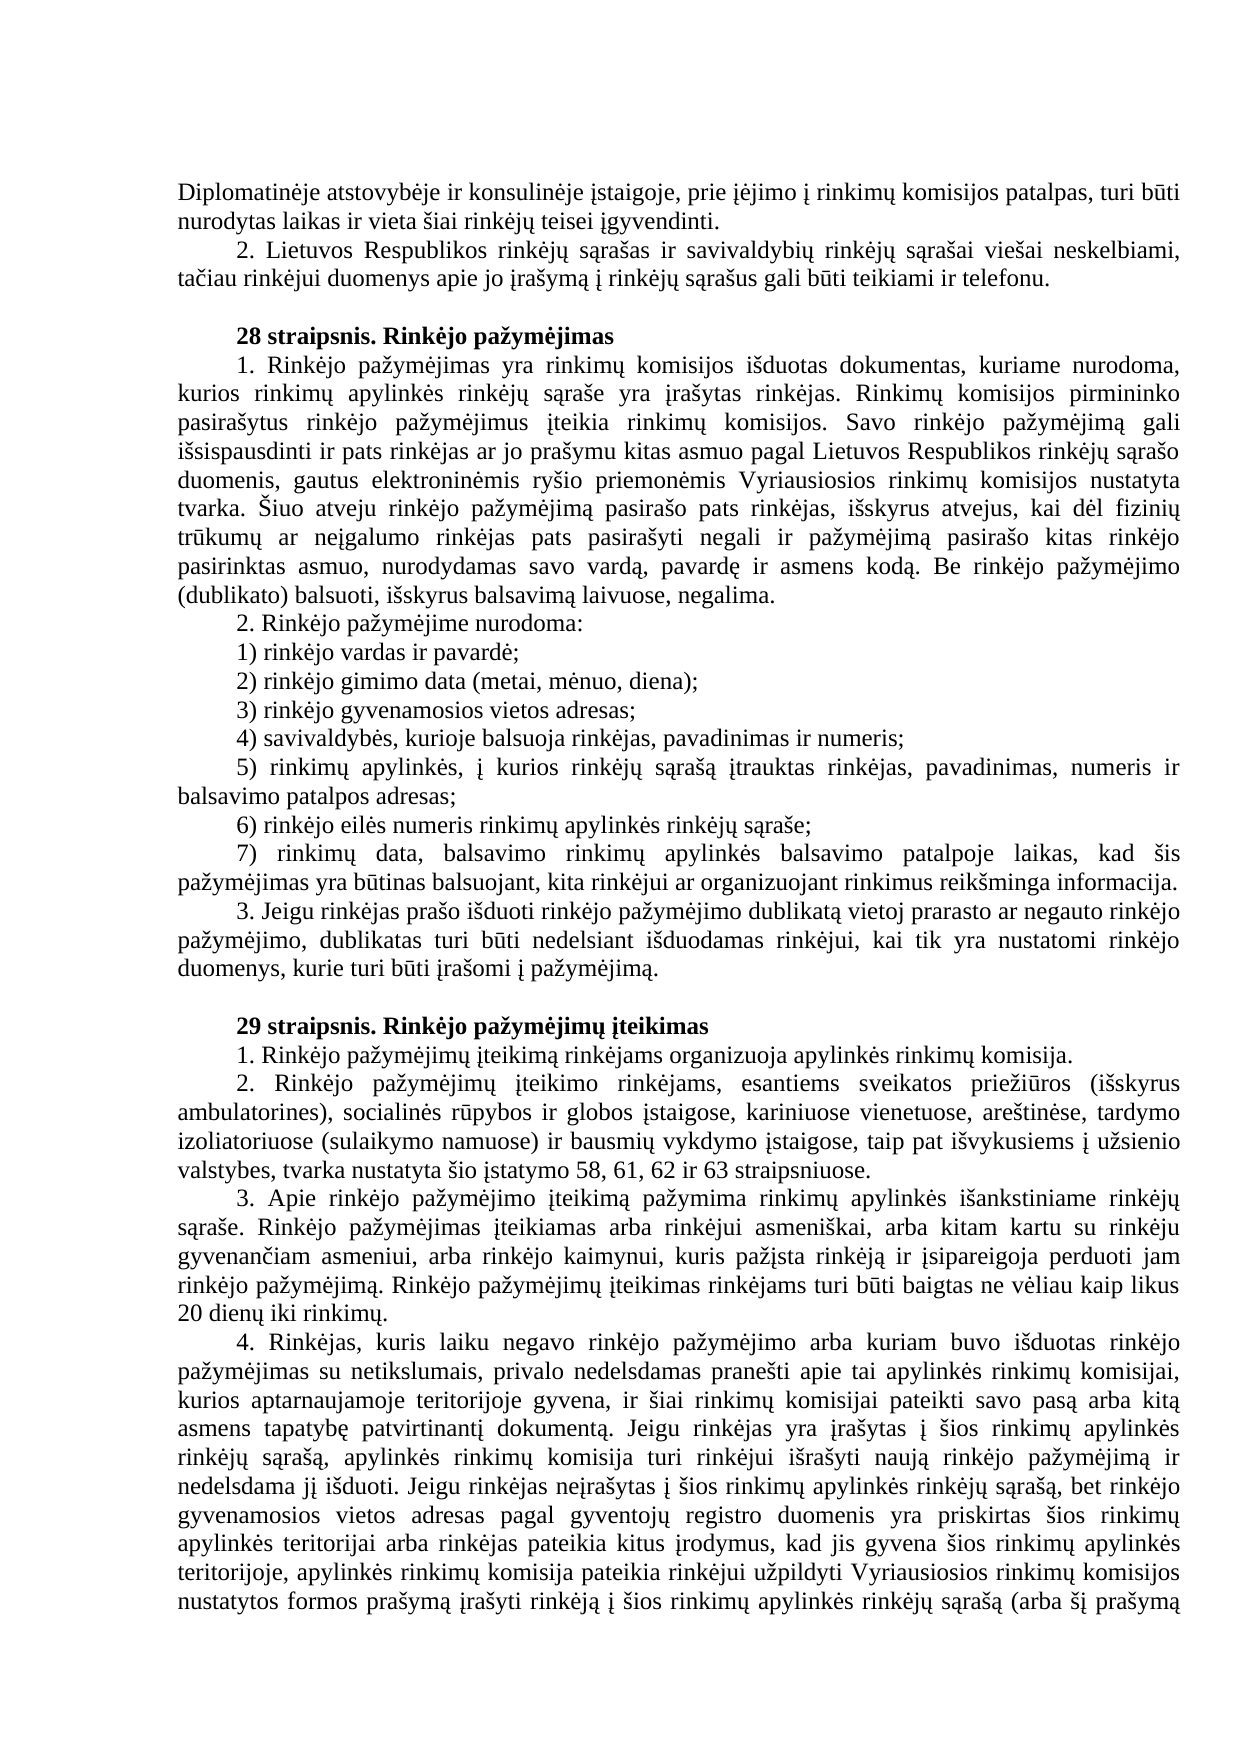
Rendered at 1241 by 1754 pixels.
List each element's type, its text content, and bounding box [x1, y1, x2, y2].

text 5) rinkimų apylinkės, į kurios rinkėjų sąrašą įtrauktas rinkėjas, pavadinimas, numeris ir balsavimo patalpos adresas; [177, 752, 1181, 810]
text 2. Rinkėjo pažymėjimų įteikimo rinkėjams, esantiems sveikatos priežiūros (išskyrus ambulatorines), socialinės rūpybos ir globos įstaigose, kariniuose vienetuose, areštinėse, tardymo izoliatoriuose (sulaikymo namuose) ir bausmių vykdymo įstaigose, taip pat išvykusiems į užsienio valstybes, tvarka nustatyta šio įstatymo 58, 61, 62 ir 63 straipsniuose. [177, 1068, 1181, 1183]
text 6) rinkėjo eilės numeris rinkimų apylinkės rinkėjų sąraše; [177, 810, 1181, 838]
text 7) rinkimų data, balsavimo rinkimų apylinkės balsavimo patalpoje laikas, kad šis pažymėjimas yra būtinas balsuojant, kita rinkėjui ar organizuojant rinkimus reikšminga informacija. [177, 838, 1181, 896]
text 3. Apie rinkėjo pažymėjimo įteikimą pažymima rinkimų apylinkės išankstiniame rinkėjų sąraše. Rinkėjo pažymėjimas įteikiamas arba rinkėjui asmeniškai, arba kitam kartu su rinkėju gyvenančiam asmeniui, arba rinkėjo kaimynui, kuris pažįsta rinkėją ir įsipareigoja perduoti jam rinkėjo pažymėjimą. Rinkėjo pažymėjimų įteikimas rinkėjams turi būti baigtas ne vėliau kaip likus 20 dienų iki rinkimų. [177, 1183, 1181, 1327]
text 3) rinkėjo gyvenamosios vietos adresas; [177, 695, 1181, 723]
text 2) rinkėjo gimimo data (metai, mėnuo, diena); [177, 666, 1181, 695]
text 29 straipsnis. Rinkėjo pažymėjimų įteikimas [177, 1011, 1181, 1040]
text 2. Rinkėjo pažymėjime nurodoma: [177, 608, 1181, 637]
text 2. Lietuvos Respublikos rinkėjų sąrašas ir savivaldybių rinkėjų sąrašai viešai neskelbiami, tačiau rinkėjui duomenys apie jo įrašymą į rinkėjų sąrašus gali būti teikiami ir telefonu. [177, 235, 1181, 292]
text 1. Rinkėjo pažymėjimas yra rinkimų komisijos išduotas dokumentas, kuriame nurodoma, kurios rinkimų apylinkės rinkėjų sąraše yra įrašytas rinkėjas. Rinkimų komisijos pirmininko pasirašytus rinkėjo pažymėjimus įteikia rinkimų komisijos. Savo rinkėjo pažymėjimą gali išsispausdinti ir pats rinkėjas ar jo prašymu kitas asmuo pagal Lietuvos Respublikos rinkėjų sąrašo duomenis, gautus elektroninėmis ryšio priemonėmis Vyriausiosios rinkimų komisijos nustatyta tvarka. Šiuo atveju rinkėjo pažymėjimą pasirašo pats rinkėjas, išskyrus atvejus, kai dėl fizinių trūkumų ar neįgalumo rinkėjas pats pasirašyti negali ir pažymėjimą pasirašo kitas rinkėjo pasirinktas asmuo, nurodydamas savo vardą, pavardę ir asmens kodą. Be rinkėjo pažymėjimo (dublikato) balsuoti, išskyrus balsavimą laivuose, negalima. [177, 350, 1181, 608]
text 1) rinkėjo vardas ir pavardė; [177, 637, 1181, 666]
text 4. Rinkėjas, kuris laiku negavo rinkėjo pažymėjimo arba kuriam buvo išduotas rinkėjo pažymėjimas su netikslumais, privalo nedelsdamas pranešti apie tai apylinkės rinkimų komisijai, kurios aptarnaujamoje teritorijoje gyvena, ir šiai rinkimų komisijai pateikti savo pasą arba kitą asmens tapatybę patvirtinantį dokumentą. Jeigu rinkėjas yra įrašytas į šios rinkimų apylinkės rinkėjų sąrašą, apylinkės rinkimų komisija turi rinkėjui išrašyti naują rinkėjo pažymėjimą ir nedelsdama jį išduoti. Jeigu rinkėjas neįrašytas į šios rinkimų apylinkės rinkėjų sąrašą, bet rinkėjo gyvenamosios vietos adresas pagal gyventojų registro duomenis yra priskirtas šios rinkimų apylinkės teritorijai arba rinkėjas pateikia kitus įrodymus, kad jis gyvena šios rinkimų apylinkės teritorijoje, apylinkės rinkimų komisija pateikia rinkėjui užpildyti Vyriausiosios rinkimų komisijos nustatytos formos prašymą įrašyti rinkėją į šios rinkimų apylinkės rinkėjų sąrašą (arba šį prašymą [177, 1327, 1181, 1615]
text 28 straipsnis. Rinkėjo pažymėjimas [177, 321, 1181, 350]
text Diplomatinėje atstovybėje ir konsulinėje įstaigoje, prie įėjimo į rinkimų komisijos patalpas, turi būti nurodytas laikas ir vieta šiai rinkėjų teisei įgyvendinti. [177, 177, 1181, 235]
text 3. Jeigu rinkėjas prašo išduoti rinkėjo pažymėjimo dublikatą vietoj prarasto ar negauto rinkėjo pažymėjimo, dublikatas turi būti nedelsiant išduodamas rinkėjui, kai tik yra nustatomi rinkėjo duomenys, kurie turi būti įrašomi į pažymėjimą. [177, 896, 1181, 982]
text 4) savivaldybės, kurioje balsuoja rinkėjas, pavadinimas ir numeris; [177, 723, 1181, 752]
text 1. Rinkėjo pažymėjimų įteikimą rinkėjams organizuoja apylinkės rinkimų komisija. [177, 1040, 1181, 1068]
